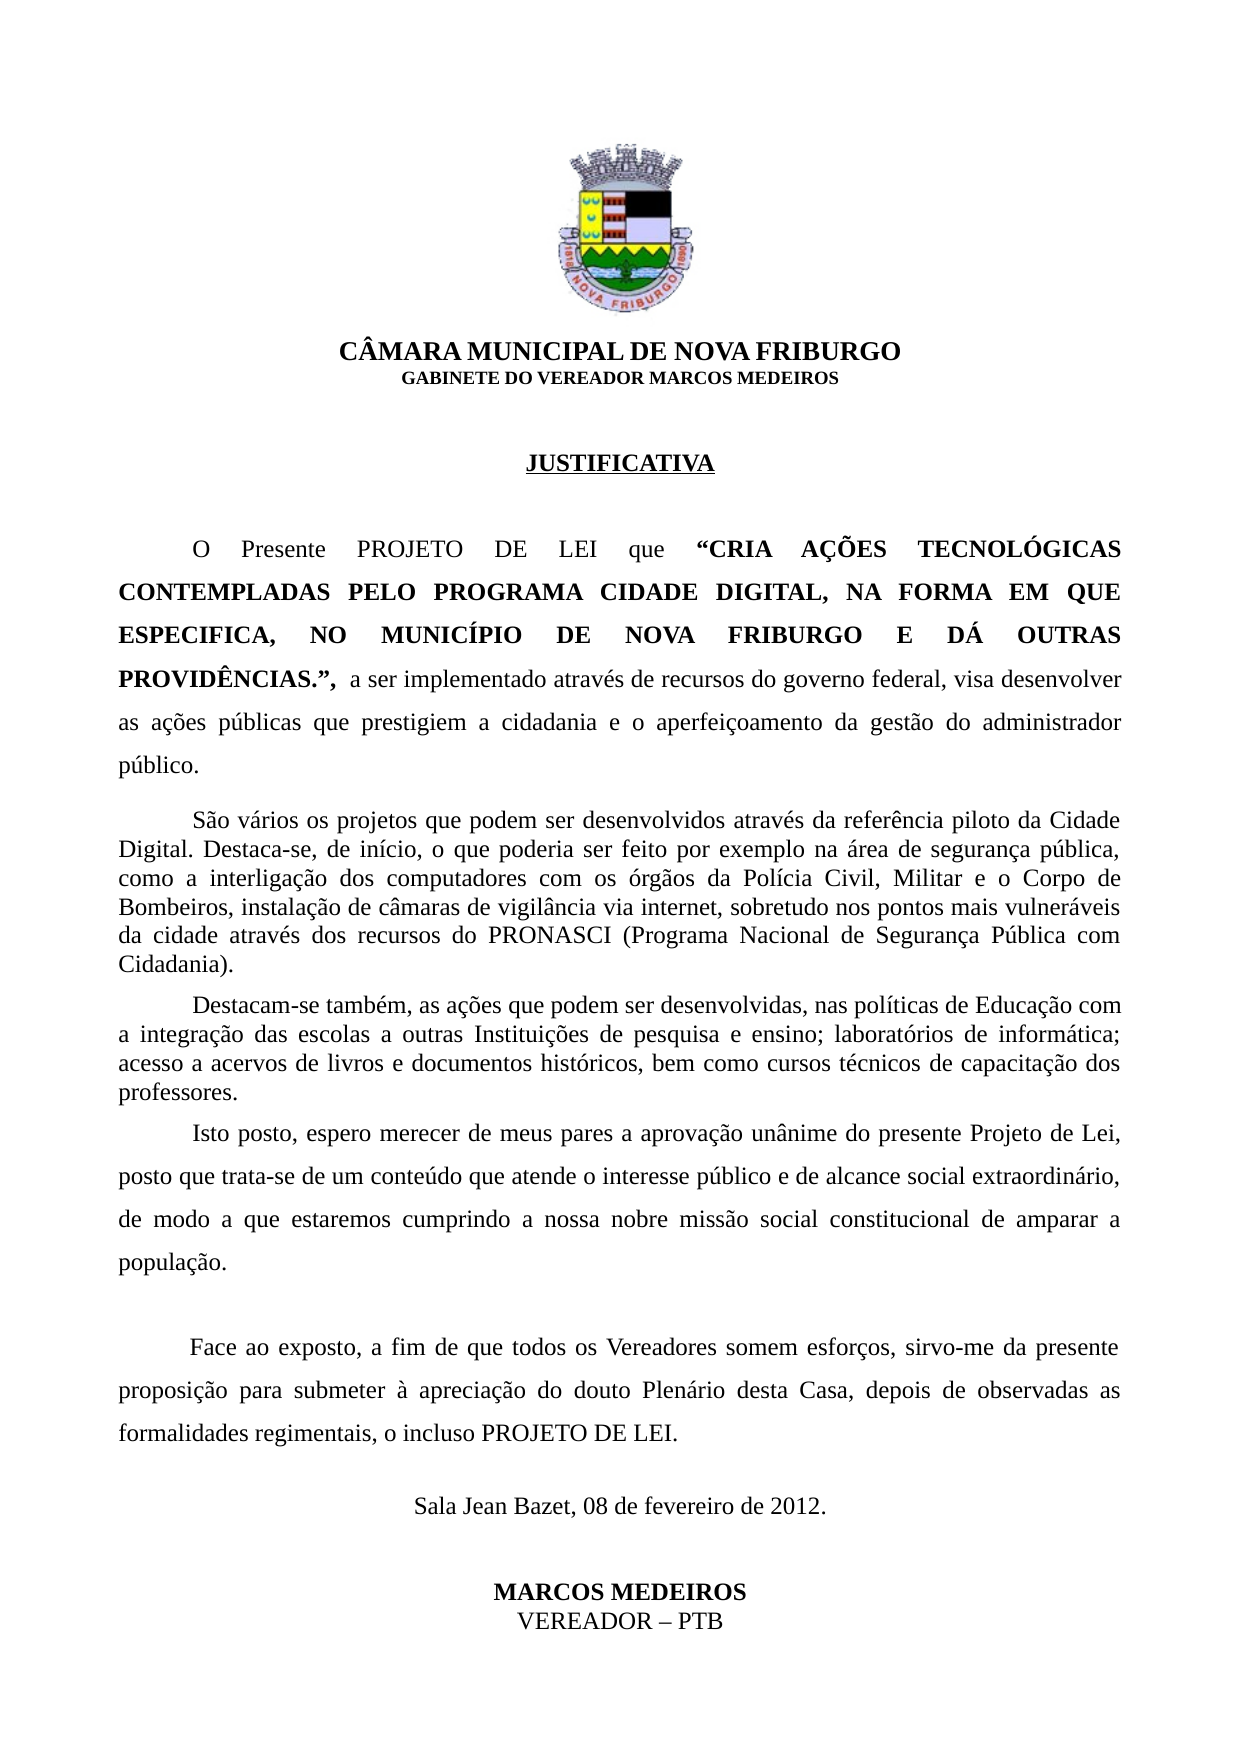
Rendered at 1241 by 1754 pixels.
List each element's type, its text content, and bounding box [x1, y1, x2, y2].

text Destacam-se também, as ações que podem ser desenvolvidas, nas políticas de Educação com a integração das escolas a outras Instituições de pesquisa e ensino; laboratórios de informática; acesso a acervos de livros e documentos históricos, bem como cursos técnicos de capacitação dos professores. [118, 991, 1122, 1106]
text GABINETE DO VEREADOR MARCOS MEDEIROS [118, 367, 1122, 388]
text Face ao exposto, a fim de que todos os Vereadores somem esforços, sirvo-me da presente proposição para submeter à apreciação do douto Plenário desta Casa, depois de observadas as formalidades regimentais, o incluso PROJETO DE LEI. [118, 1332, 1122, 1447]
text CÂMARA MUNICIPAL DE NOVA FRIBURGO [118, 335, 1122, 367]
text VEREADOR – PTB [118, 1606, 1122, 1634]
text JUSTIFICATIVA [118, 448, 1122, 477]
picture [537, 127, 703, 327]
text São vários os projetos que podem ser desenvolvidos através da referência piloto da Cidade Digital. Destaca-se, de início, o que poderia ser feito por exemplo na área de segurança pública, como a interligação dos computadores com os órgãos da Polícia Civil, Militar e o Corpo de Bombeiros, instalação de câmaras de vigilância via internet, sobretudo nos pontos mais vulneráveis da cidade através dos recursos do PRONASCI (Programa Nacional de Segurança Pública com Cidadania). [118, 806, 1122, 978]
text MARCOS MEDEIROS [118, 1577, 1122, 1606]
text Sala Jean Bazet, 08 de fevereiro de 2012. [118, 1491, 1122, 1519]
text Isto posto, espero merecer de meus pares a aprovação unânime do presente Projeto de Lei, posto que trata-se de um conteúdo que atende o interesse público e de alcance social extraordinário, de modo a que estaremos cumprindo a nossa nobre missão social constitucional de amparar a população. [118, 1118, 1122, 1276]
text O Presente PROJETO DE LEI que “CRIA AÇÕES TECNOLÓGICAS CONTEMPLADAS PELO PROGRAMA CIDADE DIGITAL, NA FORMA EM QUE ESPECIFICA, NO MUNICÍPIO DE NOVA FRIBURGO E DÁ OUTRAS PROVIDÊNCIAS.”, a ser implementado através de recursos do governo federal, visa desenvolver as ações públicas que prestigiem a cidadania e o aperfeiçoamento da gestão do administrador público. [118, 534, 1122, 779]
